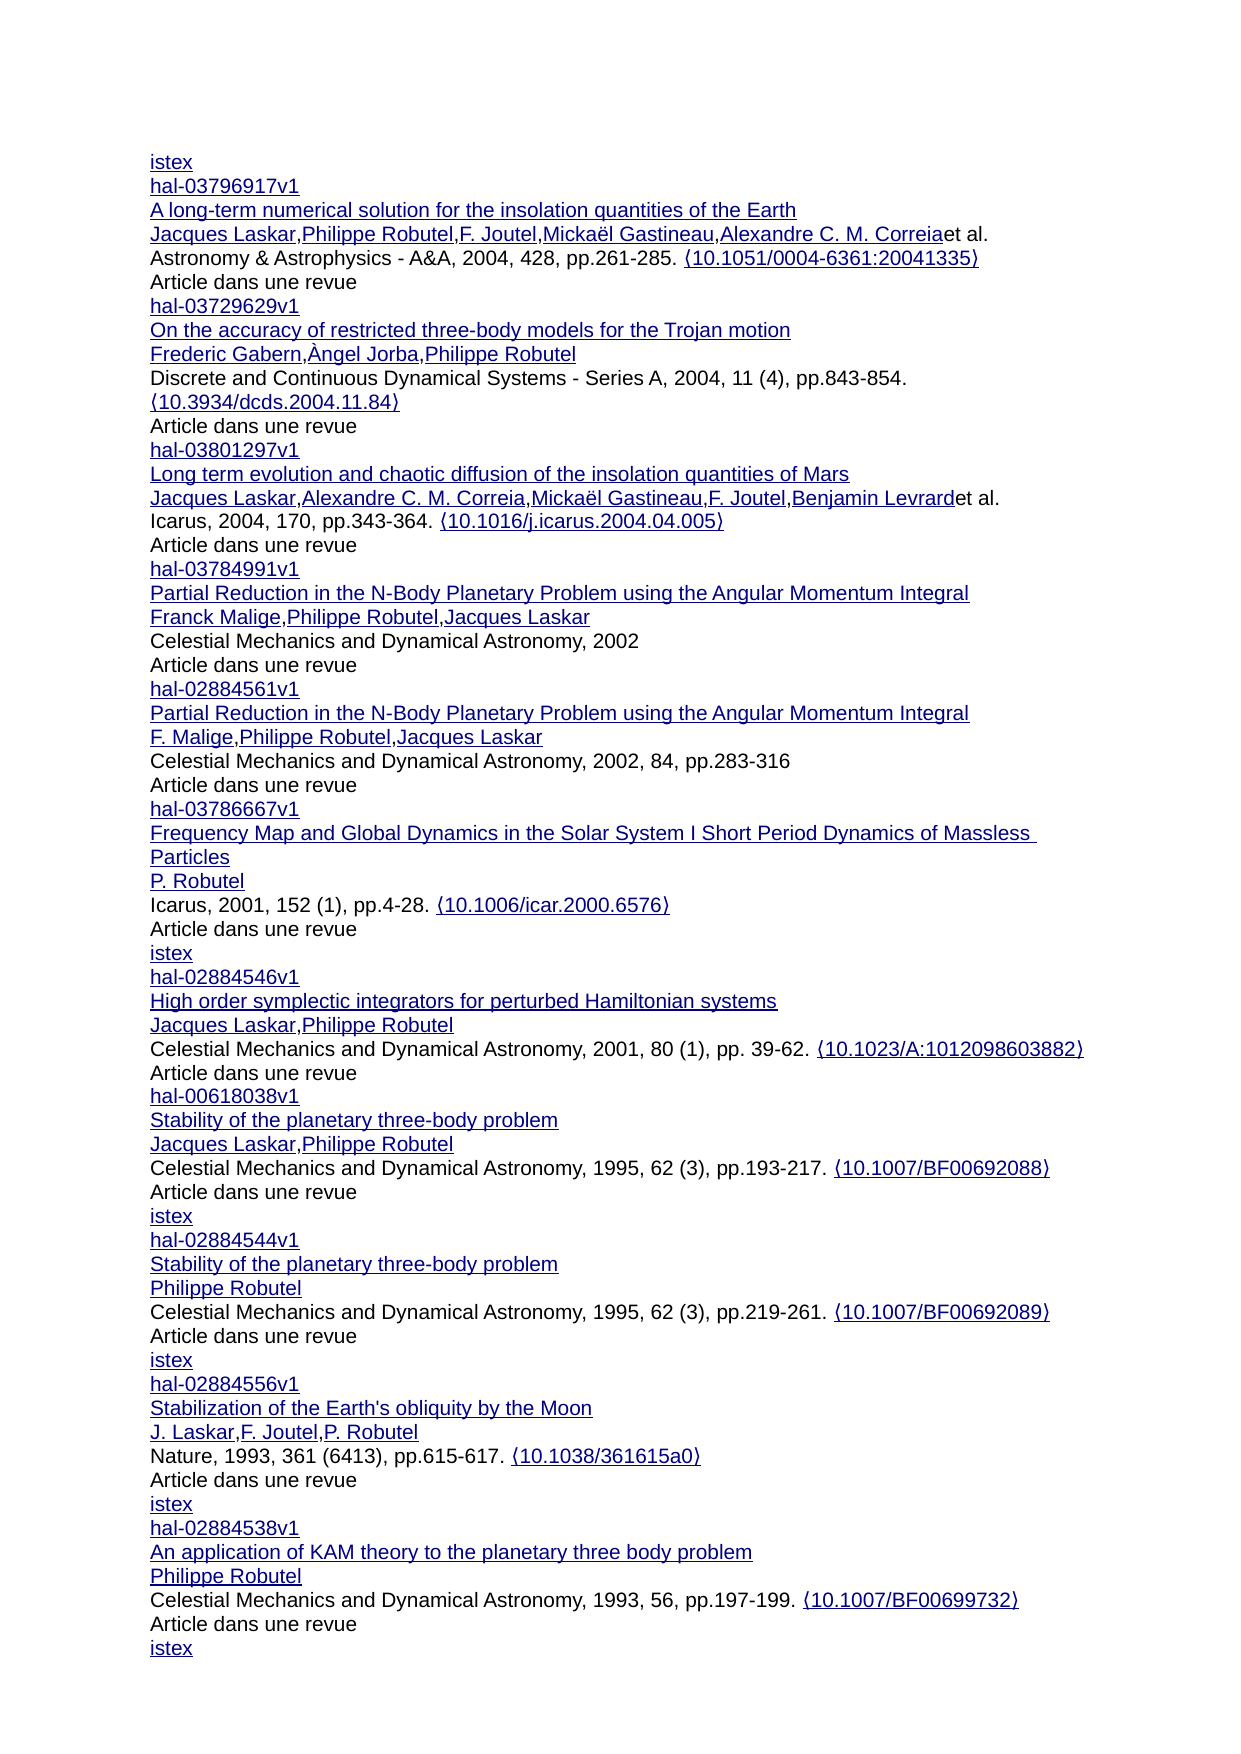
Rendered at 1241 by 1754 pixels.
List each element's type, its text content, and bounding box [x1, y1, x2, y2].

table_cell Long term evolution and chaotic diffusion of the insolation quantities of Mars Jacques Laskar,Alexandre C. M. Correia,Mickaël Gastineau,F. Joutel,Benjamin Levrardet al. Icarus, 2004, 170, pp.343-364. ⟨10.1016/j.icarus.2004.04.005⟩ Article dans une revue hal-03784991v1 [150, 461, 1090, 581]
table_cell Stability of the planetary three-body problem Jacques Laskar,Philippe Robutel Celestial Mechanics and Dynamical Astronomy, 1995, 62 (3), pp.193-217. ⟨10.1007/BF00692088⟩ Article dans une revue istex hal-02884544v1 [150, 1108, 1090, 1252]
table_cell Partial Reduction in the N-Body Planetary Problem using the Angular Momentum Integral F. Malige,Philippe Robutel,Jacques Laskar Celestial Mechanics and Dynamical Astronomy, 2002, 84, pp.283-316 Article dans une revue hal-03786667v1 [150, 701, 1090, 821]
table_cell istex hal-03796917v1 [150, 150, 1090, 198]
table_cell Stability of the planetary three-body problem Philippe Robutel Celestial Mechanics and Dynamical Astronomy, 1995, 62 (3), pp.219-261. ⟨10.1007/BF00692089⟩ Article dans une revue istex hal-02884556v1 [150, 1252, 1090, 1396]
table_cell On the accuracy of restricted three-body models for the Trojan motion Frederic Gabern,Àngel Jorba,Philippe Robutel Discrete and Continuous Dynamical Systems - Series A, 2004, 11 (4), pp.843-854. ⟨10.3934/dcds.2004.11.84⟩ Article dans une revue hal-03801297v1 [150, 318, 1090, 461]
table_cell A long-term numerical solution for the insolation quantities of the Earth Jacques Laskar,Philippe Robutel,F. Joutel,Mickaël Gastineau,Alexandre C. M. Correiaet al. Astronomy & Astrophysics - A&A, 2004, 428, pp.261-285. ⟨10.1051/0004-6361:20041335⟩ Article dans une revue hal-03729629v1 [150, 198, 1090, 318]
table_cell Stabilization of the Earth's obliquity by the Moon J. Laskar,F. Joutel,P. Robutel Nature, 1993, 361 (6413), pp.615-617. ⟨10.1038/361615a0⟩ Article dans une revue istex hal-02884538v1 [150, 1396, 1090, 1539]
table_cell An application of KAM theory to the planetary three body problem Philippe Robutel Celestial Mechanics and Dynamical Astronomy, 1993, 56, pp.197-199. ⟨10.1007/BF00699732⟩ Article dans une revue istex [150, 1540, 1090, 1659]
table_cell Partial Reduction in the N-Body Planetary Problem using the Angular Momentum Integral Franck Malige,Philippe Robutel,Jacques Laskar Celestial Mechanics and Dynamical Astronomy, 2002 Article dans une revue hal-02884561v1 [150, 581, 1090, 701]
table_cell Frequency Map and Global Dynamics in the Solar System I Short Period Dynamics of Massless Particles P. Robutel Icarus, 2001, 152 (1), pp.4-28. ⟨10.1006/icar.2000.6576⟩ Article dans une revue istex hal-02884546v1 [150, 821, 1090, 988]
table_cell High order symplectic integrators for perturbed Hamiltonian systems Jacques Laskar,Philippe Robutel Celestial Mechanics and Dynamical Astronomy, 2001, 80 (1), pp. 39-62. ⟨10.1023/A:1012098603882⟩ Article dans une revue hal-00618038v1 [150, 989, 1090, 1108]
